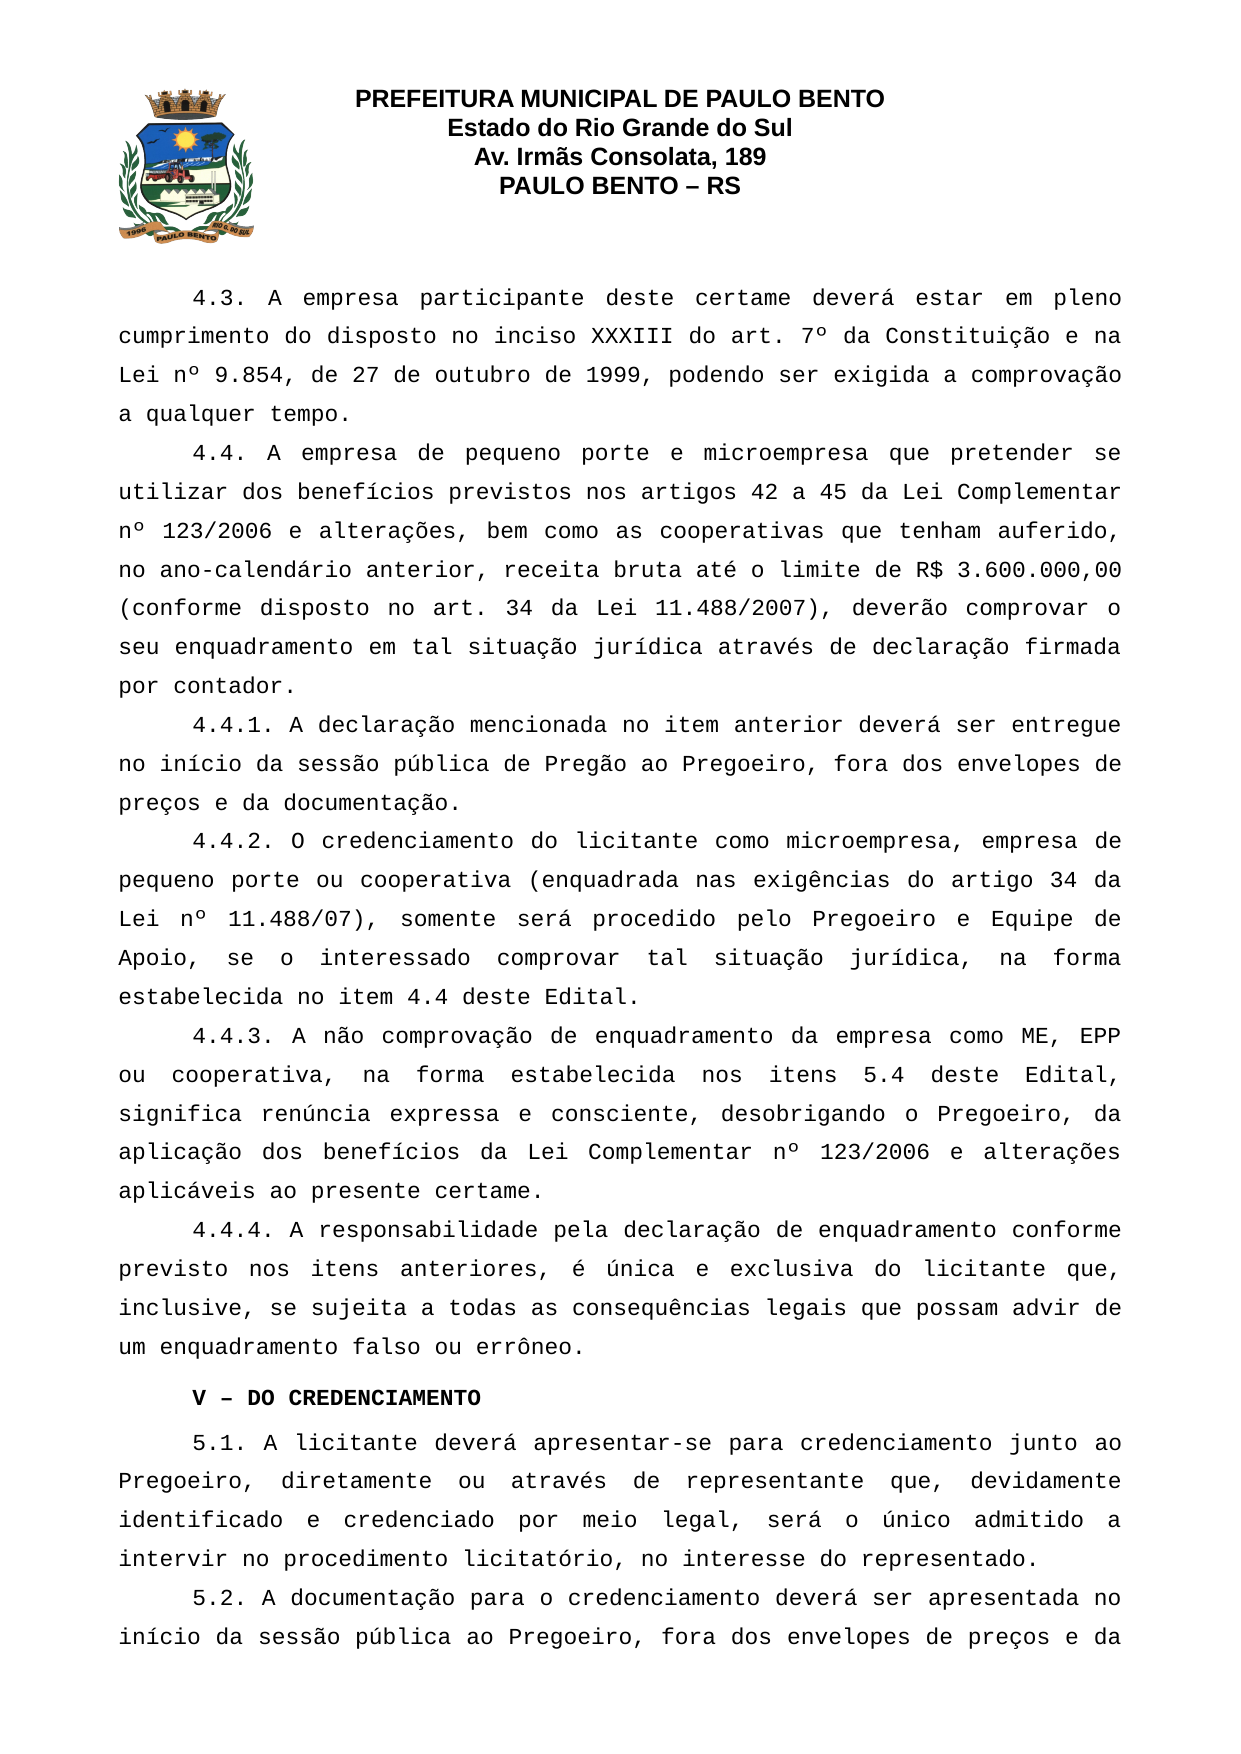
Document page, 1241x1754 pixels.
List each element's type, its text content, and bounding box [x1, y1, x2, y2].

text 4.4.3. A não comprovação de enquadramento da empresa como ME, EPP ou cooperativa, na forma estabelecida nos itens 5.4 deste Edital, significa renúncia expressa e consciente, desobrigando o Pregoeiro, da aplicação dos benefícios da Lei Complementar nº 123/2006 e alterações aplicáveis ao presente certame. [118, 1024, 1122, 1206]
text 4.4. A empresa de pequeno porte e microempresa que pretender se utilizar dos benefícios previstos nos artigos 42 a 45 da Lei Complementar nº 123/2006 e alterações, bem como as cooperativas que tenham auferido, no ano-calendário anterior, receita bruta até o limite de R$ 3.600.000,00 (conforme disposto no art. 34 da Lei 11.488/2007), deverão comprovar o seu enquadramento em tal situação jurídica através de declaração firmada por contador. [118, 441, 1122, 700]
text 5.2. A documentação para o credenciamento deverá ser apresentada no início da sessão pública ao Pregoeiro, fora dos envelopes de preços e da [118, 1586, 1122, 1651]
text 5.1. A licitante deverá apresentar-se para credenciamento junto ao Pregoeiro, diretamente ou através de representante que, devidamente identificado e credenciado por meio legal, será o único admitido a intervir no procedimento licitatório, no interesse do representado. [118, 1431, 1122, 1573]
text 4.4.1. A declaração mencionada no item anterior deverá ser entregue no início da sessão pública de Pregão ao Pregoeiro, fora dos envelopes de preços e da documentação. [118, 713, 1122, 817]
text V – DO CREDENCIAMENTO [118, 1386, 1122, 1412]
text 4.3. A empresa participante deste certame deverá estar em pleno cumprimento do disposto no inciso XXXIII do art. 7º da Constituição e na Lei nº 9.854, de 27 de outubro de 1999, podendo ser exigida a comprovação a qualquer tempo. [118, 286, 1122, 428]
picture [118, 88, 254, 244]
text 4.4.2. O credenciamento do licitante como microempresa, empresa de pequeno porte ou cooperativa (enquadrada nas exigências do artigo 34 da Lei nº 11.488/07), somente será procedido pelo Pregoeiro e Equipe de Apoio, se o interessado comprovar tal situação jurídica, na forma estabelecida no item 4.4 deste Edital. [118, 830, 1122, 1011]
text 4.4.4. A responsabilidade pela declaração de enquadramento conforme previsto nos itens anteriores, é única e exclusiva do licitante que, inclusive, se sujeita a todas as consequências legais que possam advir de um enquadramento falso ou errôneo. [118, 1218, 1122, 1361]
